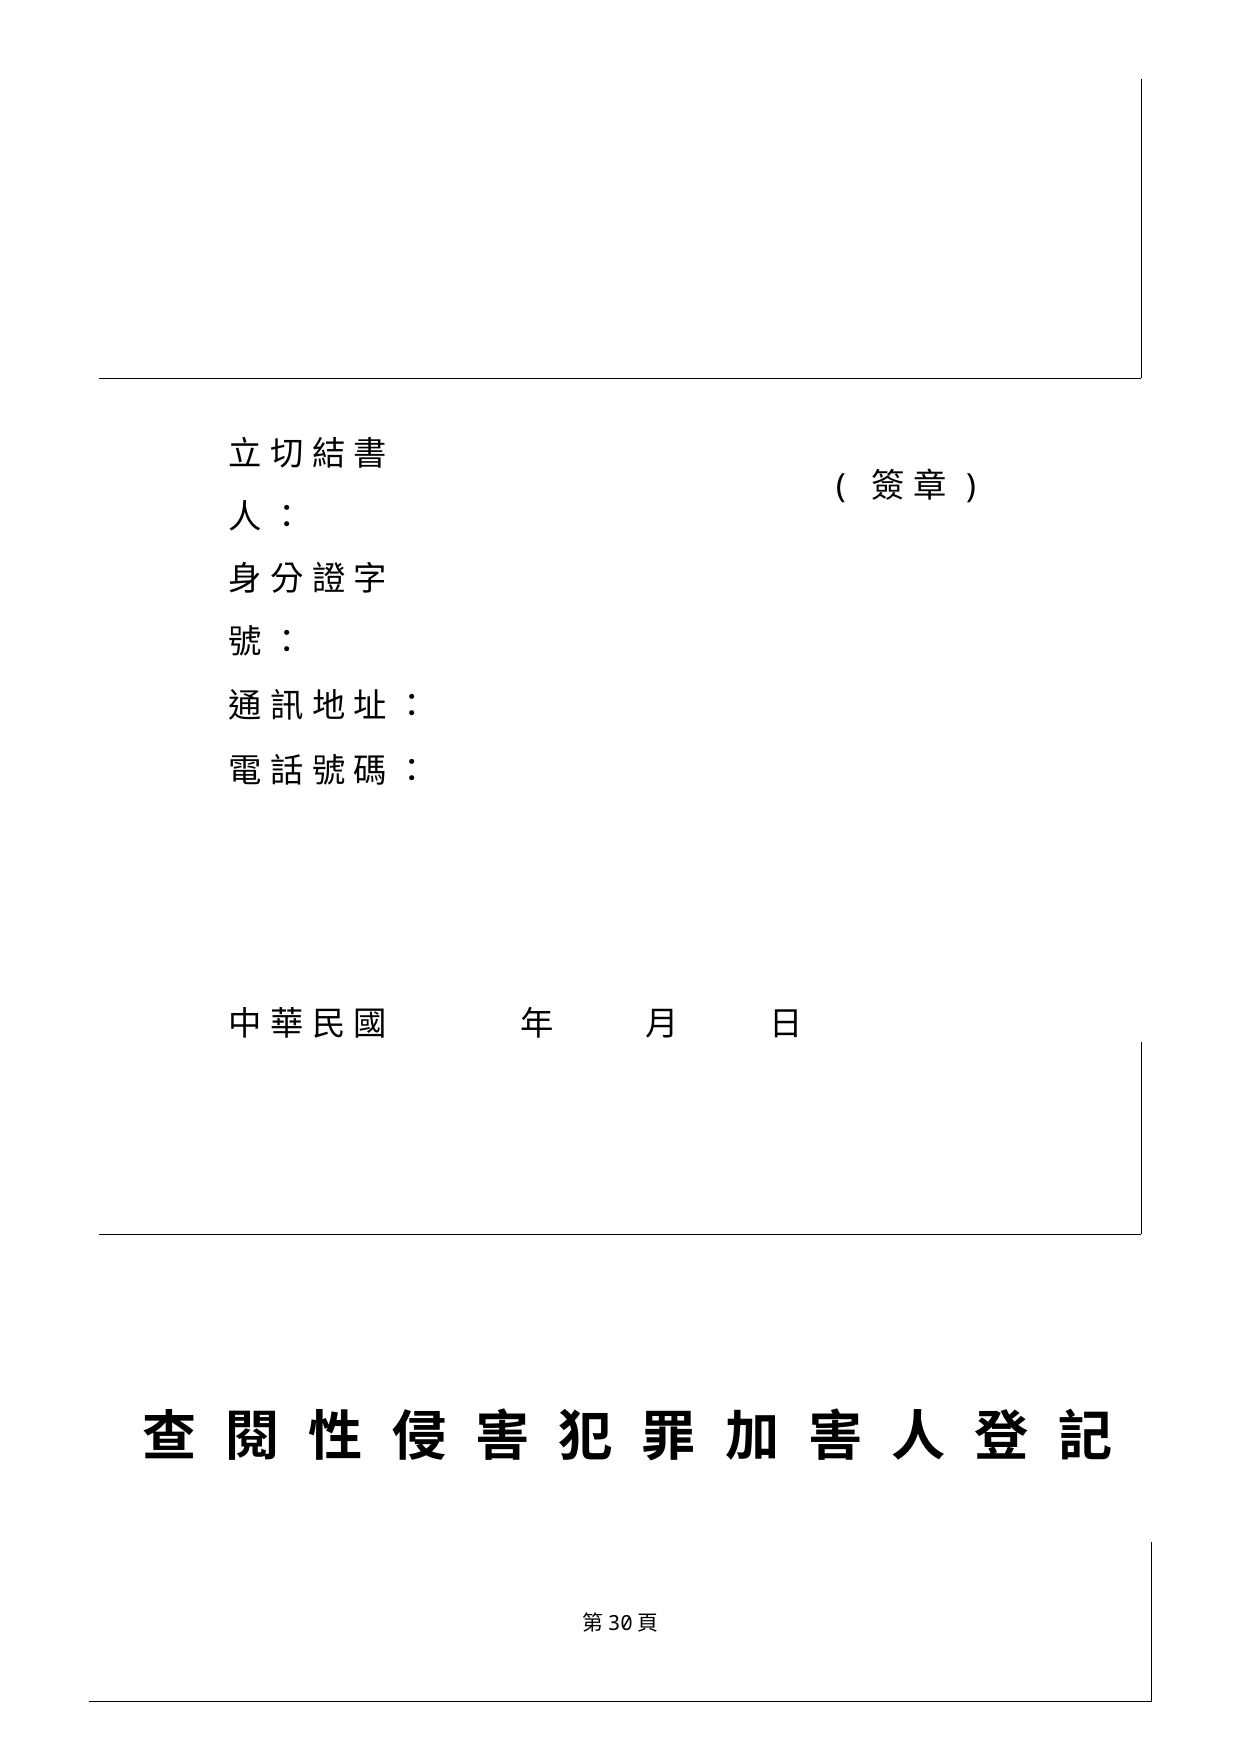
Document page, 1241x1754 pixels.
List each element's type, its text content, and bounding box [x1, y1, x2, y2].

table_cell 電話號碼： [178, 725, 457, 790]
table_header (簽章) [458, 410, 1063, 535]
table_cell [458, 660, 1063, 725]
table_cell 身分證字號： [178, 535, 457, 660]
table_header 立切結書人： [178, 410, 457, 535]
text 查閱性侵害犯罪加害人登記 [99, 1359, 1155, 1484]
table_cell [458, 535, 1063, 660]
table_cell 通訊地址： [178, 660, 457, 725]
table_cell [458, 725, 1063, 790]
table_cell [178, 790, 457, 855]
table_cell [458, 790, 1063, 855]
table_cell 中華民國 年 月 日 [178, 855, 1063, 1042]
